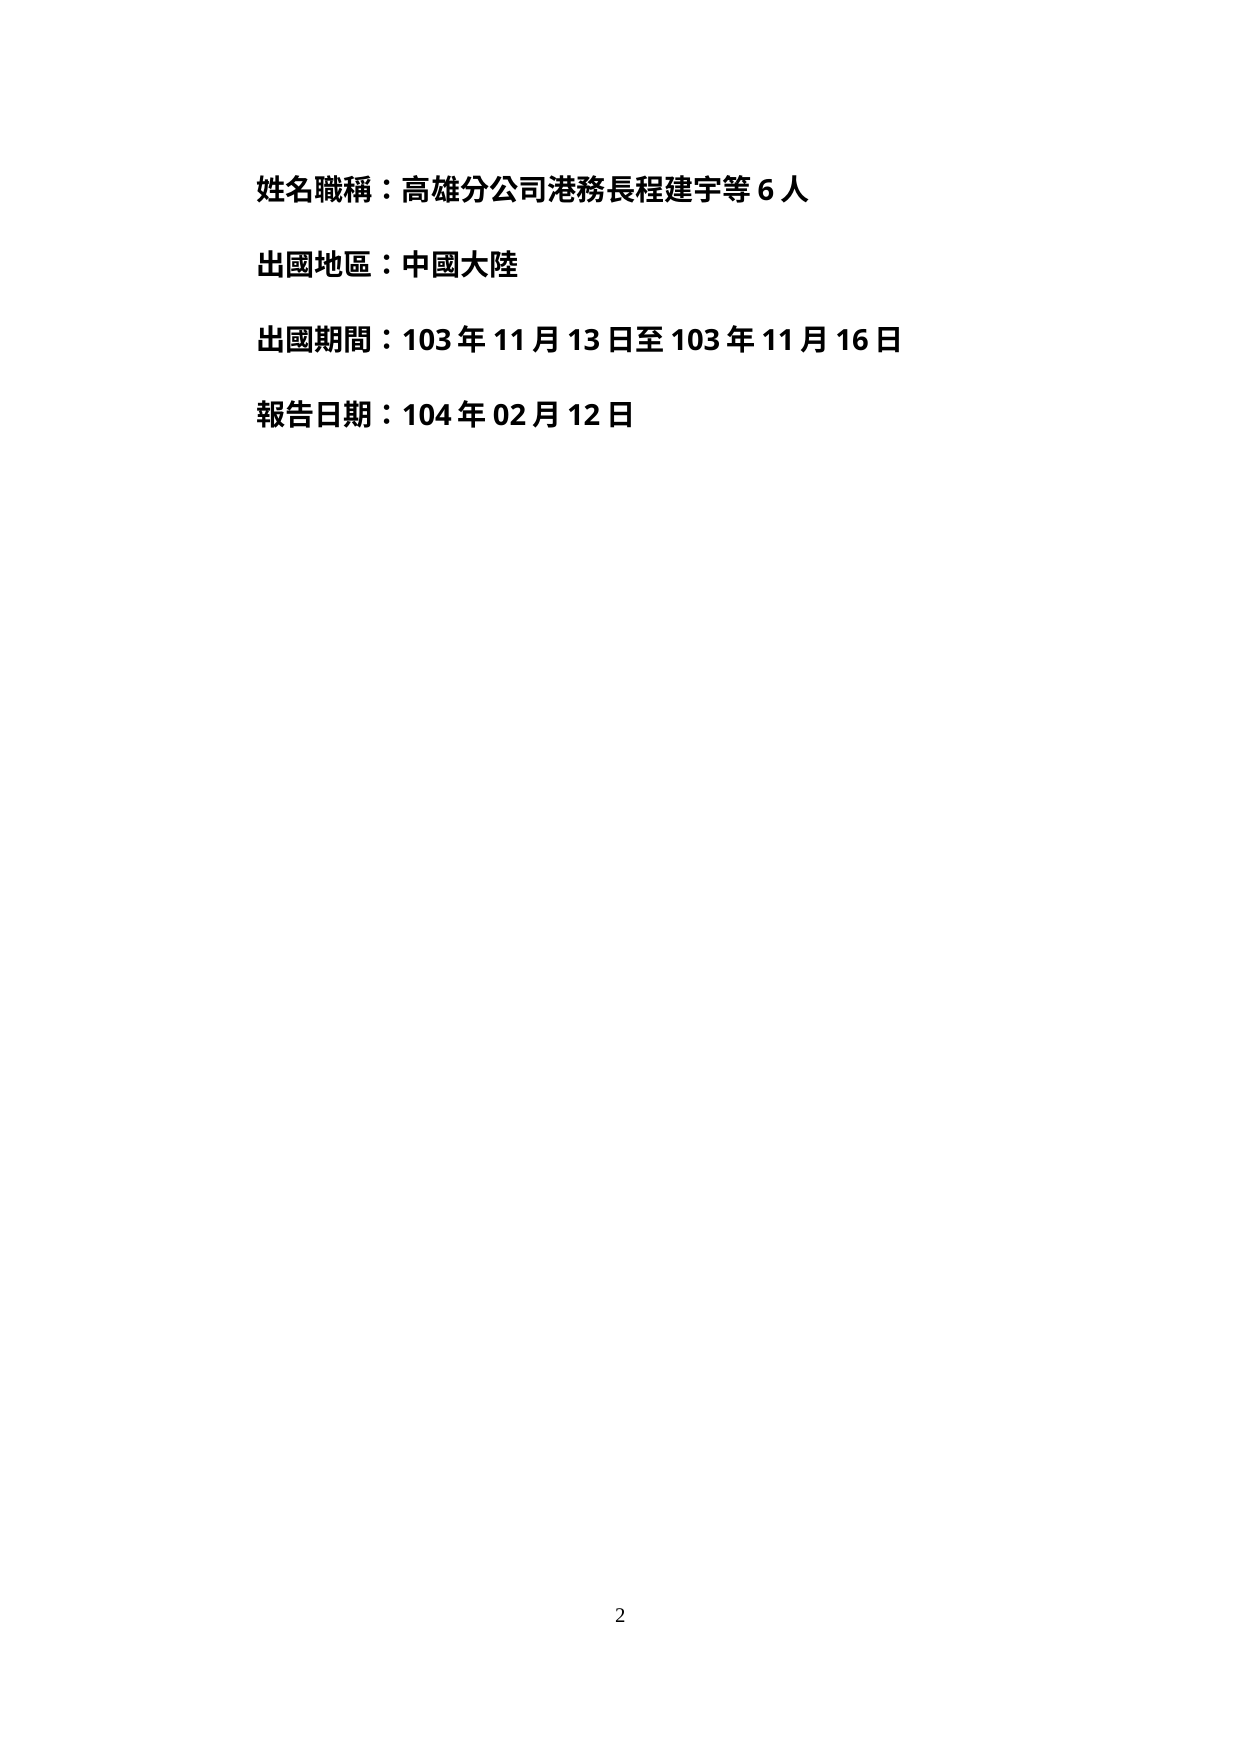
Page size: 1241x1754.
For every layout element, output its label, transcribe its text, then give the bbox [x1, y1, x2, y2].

text 姓名職稱：高雄分公司港務長程建宇等6人 [187, 150, 1053, 225]
text 報告日期：104年02月12日 [187, 375, 1053, 450]
text 出國地區：中國大陸 [187, 225, 1053, 300]
text 出國期間：103年11月13日至103年11月16日 [187, 300, 1053, 375]
